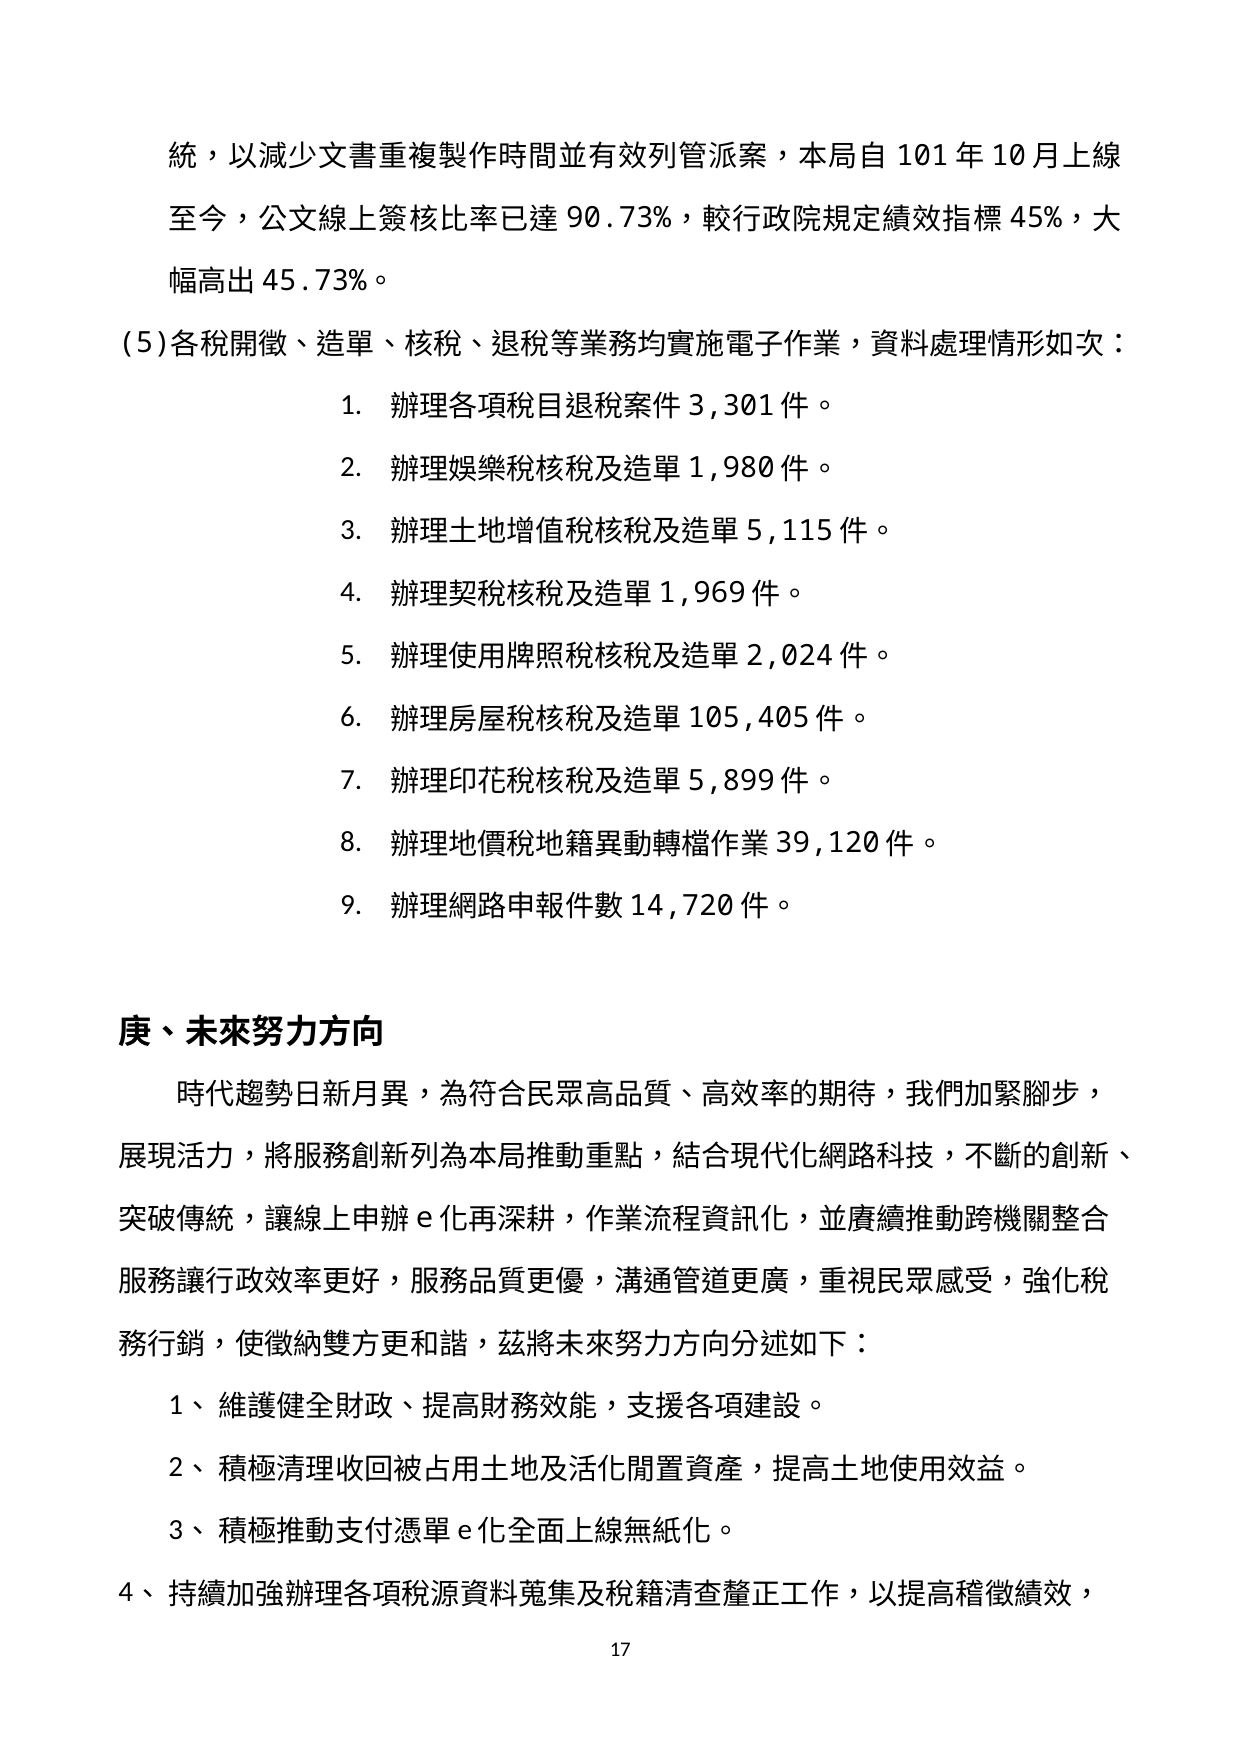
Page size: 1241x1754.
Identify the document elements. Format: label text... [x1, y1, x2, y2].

list 維護健全財政、提高財務效能，支援各項建設。 [168, 1362, 1122, 1425]
list 辦理各項稅目退稅案件3,301件。 [340, 362, 1122, 425]
text 時代趨勢日新月異，為符合民眾高品質、高效率的期待，我們加緊腳步，展現活力，將服務創新列為本局推動重點，結合現代化網路科技，不斷的創新、突破傳統，讓線上申辦e化再深耕，作業流程資訊化，並賡續推動跨機關整合服務讓行政效率更好，服務品質更優，溝通管道更廣，重視民眾感受，強化稅務行銷，使徵納雙方更和諧，茲將未來努力方向分述如下： [118, 1050, 1122, 1362]
text 庚、未來努力方向 [118, 987, 1122, 1050]
list 各稅開徵、造單、核稅、退稅等業務均實施電子作業，資料處理情形如次： [118, 300, 1122, 362]
list 辦理房屋稅核稅及造單105,405件。 [340, 675, 1122, 737]
list 積極清理收回被占用土地及活化閒置資產，提高土地使用效益。 [168, 1425, 1122, 1487]
list 統，以減少文書重複製作時間並有效列管派案，本局自101年10月上線至今，公文線上簽核比率已達90.73%，較行政院規定績效指標45%，大幅高出45.73%。 [118, 112, 1122, 300]
list 辦理契稅核稅及造單1,969件。 [340, 550, 1122, 612]
list 辦理印花稅核稅及造單5,899件。 [340, 737, 1122, 800]
list 積極推動支付憑單e化全面上線無紙化。 [168, 1487, 1122, 1550]
list 辦理網路申報件數14,720件。 [340, 862, 1122, 925]
list 持續加強辦理各項稅源資料蒐集及稅籍清查釐正工作，以提高稽徵績效， [118, 1550, 1122, 1612]
list 辦理使用牌照稅核稅及造單2,024件。 [340, 612, 1122, 675]
list 辦理地價稅地籍異動轉檔作業39,120件。 [340, 800, 1122, 862]
list 辦理娛樂稅核稅及造單1,980件。 [340, 425, 1122, 487]
list 辦理土地增值稅核稅及造單5,115件。 [340, 487, 1122, 550]
